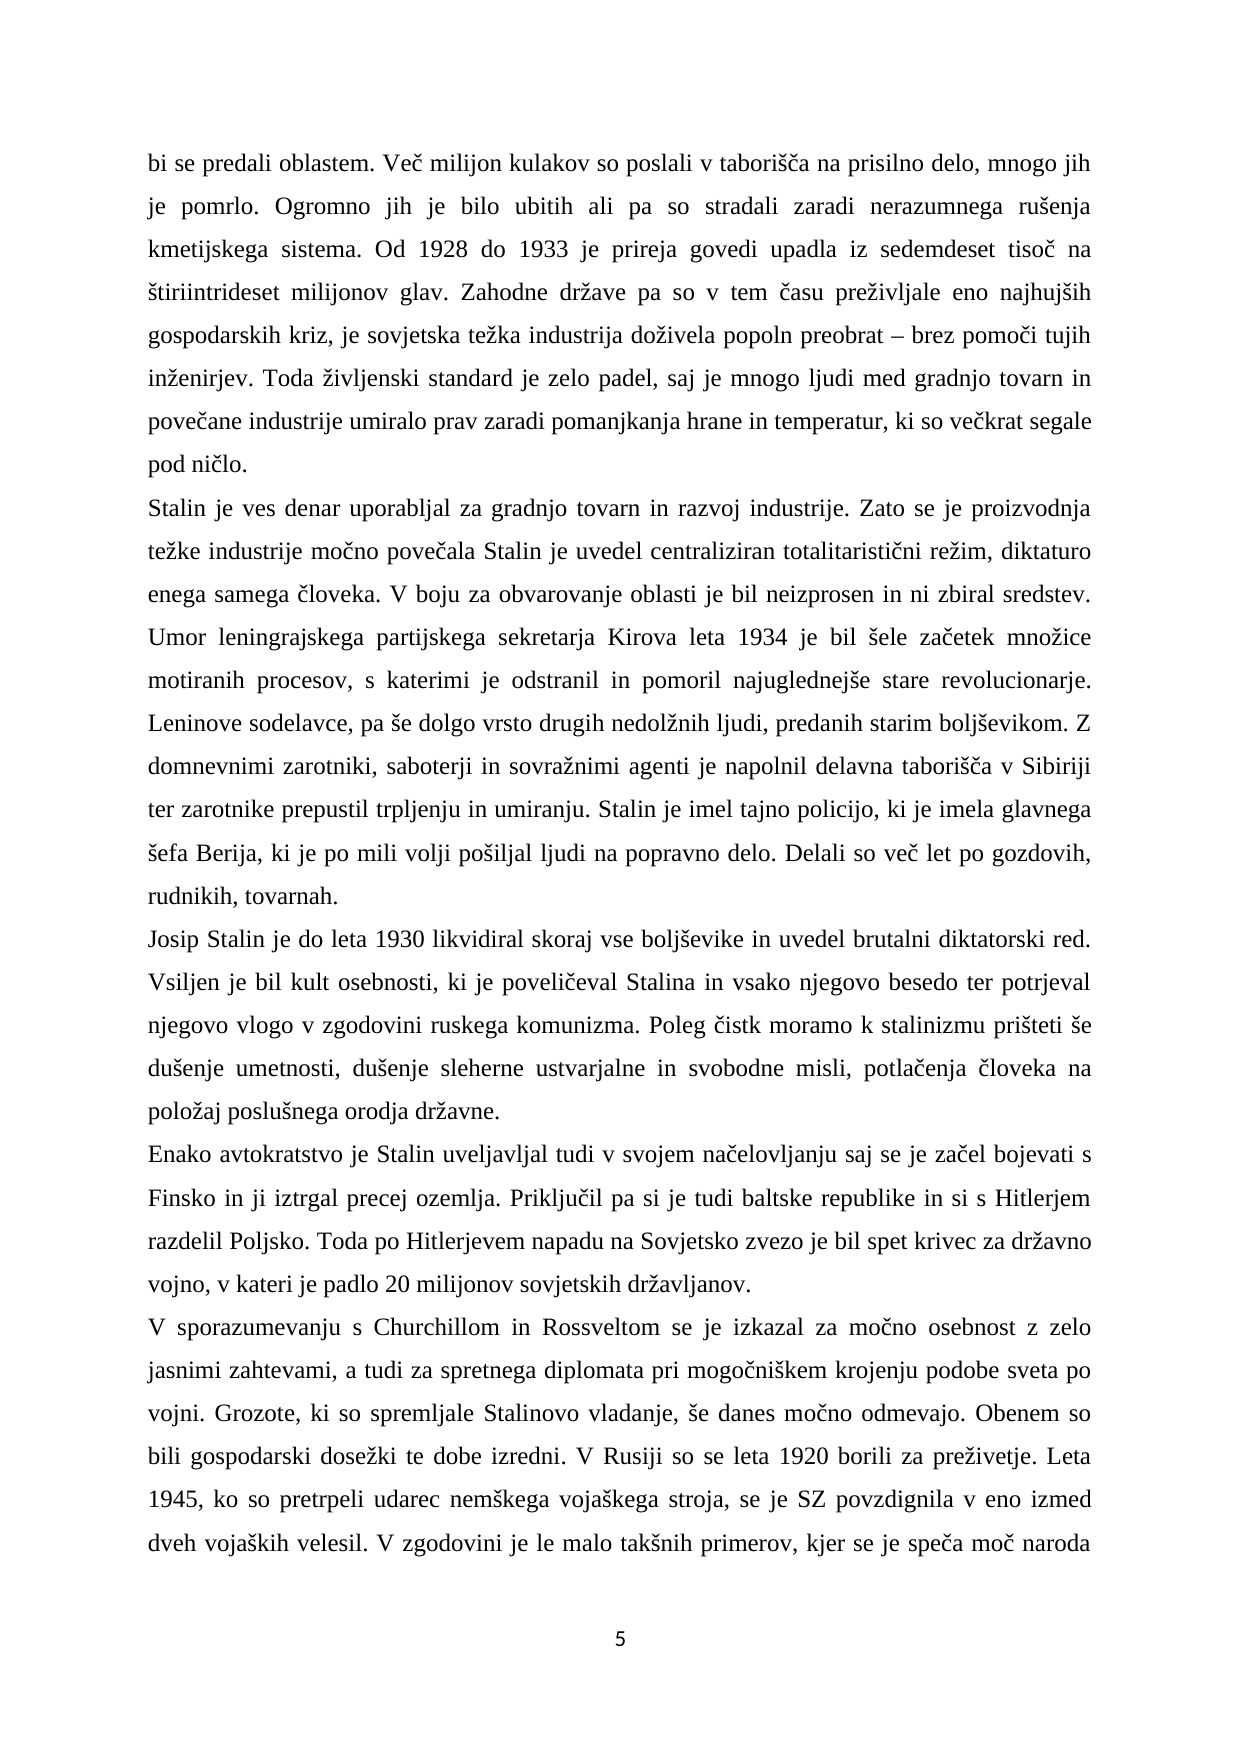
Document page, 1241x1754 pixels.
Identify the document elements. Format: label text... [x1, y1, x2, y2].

text bi se predali oblastem. Več milijon kulakov so poslali v taborišča na prisilno delo, mnogo jih je pomrlo. Ogromno jih je bilo ubitih ali pa so stradali zaradi nerazumnega rušenja kmetijskega sistema. Od 1928 do 1933 je prireja govedi upadla iz sedemdeset tisoč na štiriintrideset milijonov glav. Zahodne države pa so v tem času preživljale eno najhujših gospodarskih kriz, je sovjetska težka industrija doživela popoln preobrat – brez pomoči tujih inženirjev. Toda življenski standard je zelo padel, saj je mnogo ljudi med gradnjo tovarn in povečane industrije umiralo prav zaradi pomanjkanja hrane in temperatur, ki so večkrat segale pod ničlo. [148, 148, 1093, 478]
text Enako avtokratstvo je Stalin uveljavljal tudi v svojem načelovljanju saj se je začel bojevati s Finsko in ji iztrgal precej ozemlja. Priključil pa si je tudi baltske republike in si s Hitlerjem razdelil Poljsko. Toda po Hitlerjevem napadu na Sovjetsko zvezo je bil spet krivec za državno vojno, v kateri je padlo 20 milijonov sovjetskih državljanov. [148, 1139, 1093, 1298]
text V sporazumevanju s Churchillom in Rossveltom se je izkazal za močno osebnost z zelo jasnimi zahtevami, a tudi za spretnega diplomata pri mogočniškem krojenju podobe sveta po vojni. Grozote, ki so spremljale Stalinovo vladanje, še danes močno odmevajo. Obenem so bili gospodarski dosežki te dobe izredni. V Rusiji so se leta 1920 borili za preživetje. Leta 1945, ko so pretrpeli udarec nemškega vojaškega stroja, se je SZ povzdignila v eno izmed dveh vojaških velesil. V zgodovini je le malo takšnih primerov, kjer se je speča moč naroda [148, 1312, 1093, 1556]
text Stalin je ves denar uporabljal za gradnjo tovarn in razvoj industrije. Zato se je proizvodnja težke industrije močno povečala Stalin je uvedel centraliziran totalitaristični režim, diktaturo enega samega človeka. V boju za obvarovanje oblasti je bil neizprosen in ni zbiral sredstev. Umor leningrajskega partijskega sekretarja Kirova leta 1934 je bil šele začetek množice motiranih procesov, s katerimi je odstranil in pomoril najuglednejše stare revolucionarje. Leninove sodelavce, pa še dolgo vrsto drugih nedolžnih ljudi, predanih starim boljševikom. Z domnevnimi zarotniki, saboterji in sovražnimi agenti je napolnil delavna taborišča v Sibiriji ter zarotnike prepustil trpljenju in umiranju. Stalin je imel tajno policijo, ki je imela glavnega šefa Berija, ki je po mili volji pošiljal ljudi na popravno delo. Delali so več let po gozdovih, rudnikih, tovarnah. [148, 493, 1093, 909]
text Josip Stalin je do leta 1930 likvidiral skoraj vse boljševike in uvedel brutalni diktatorski red. Vsiljen je bil kult osebnosti, ki je poveličeval Stalina in vsako njegovo besedo ter potrjeval njegovo vlogo v zgodovini ruskega komunizma. Poleg čistk moramo k stalinizmu prišteti še dušenje umetnosti, dušenje sleherne ustvarjalne in svobodne misli, potlačenja človeka na položaj poslušnega orodja državne. [148, 924, 1093, 1125]
